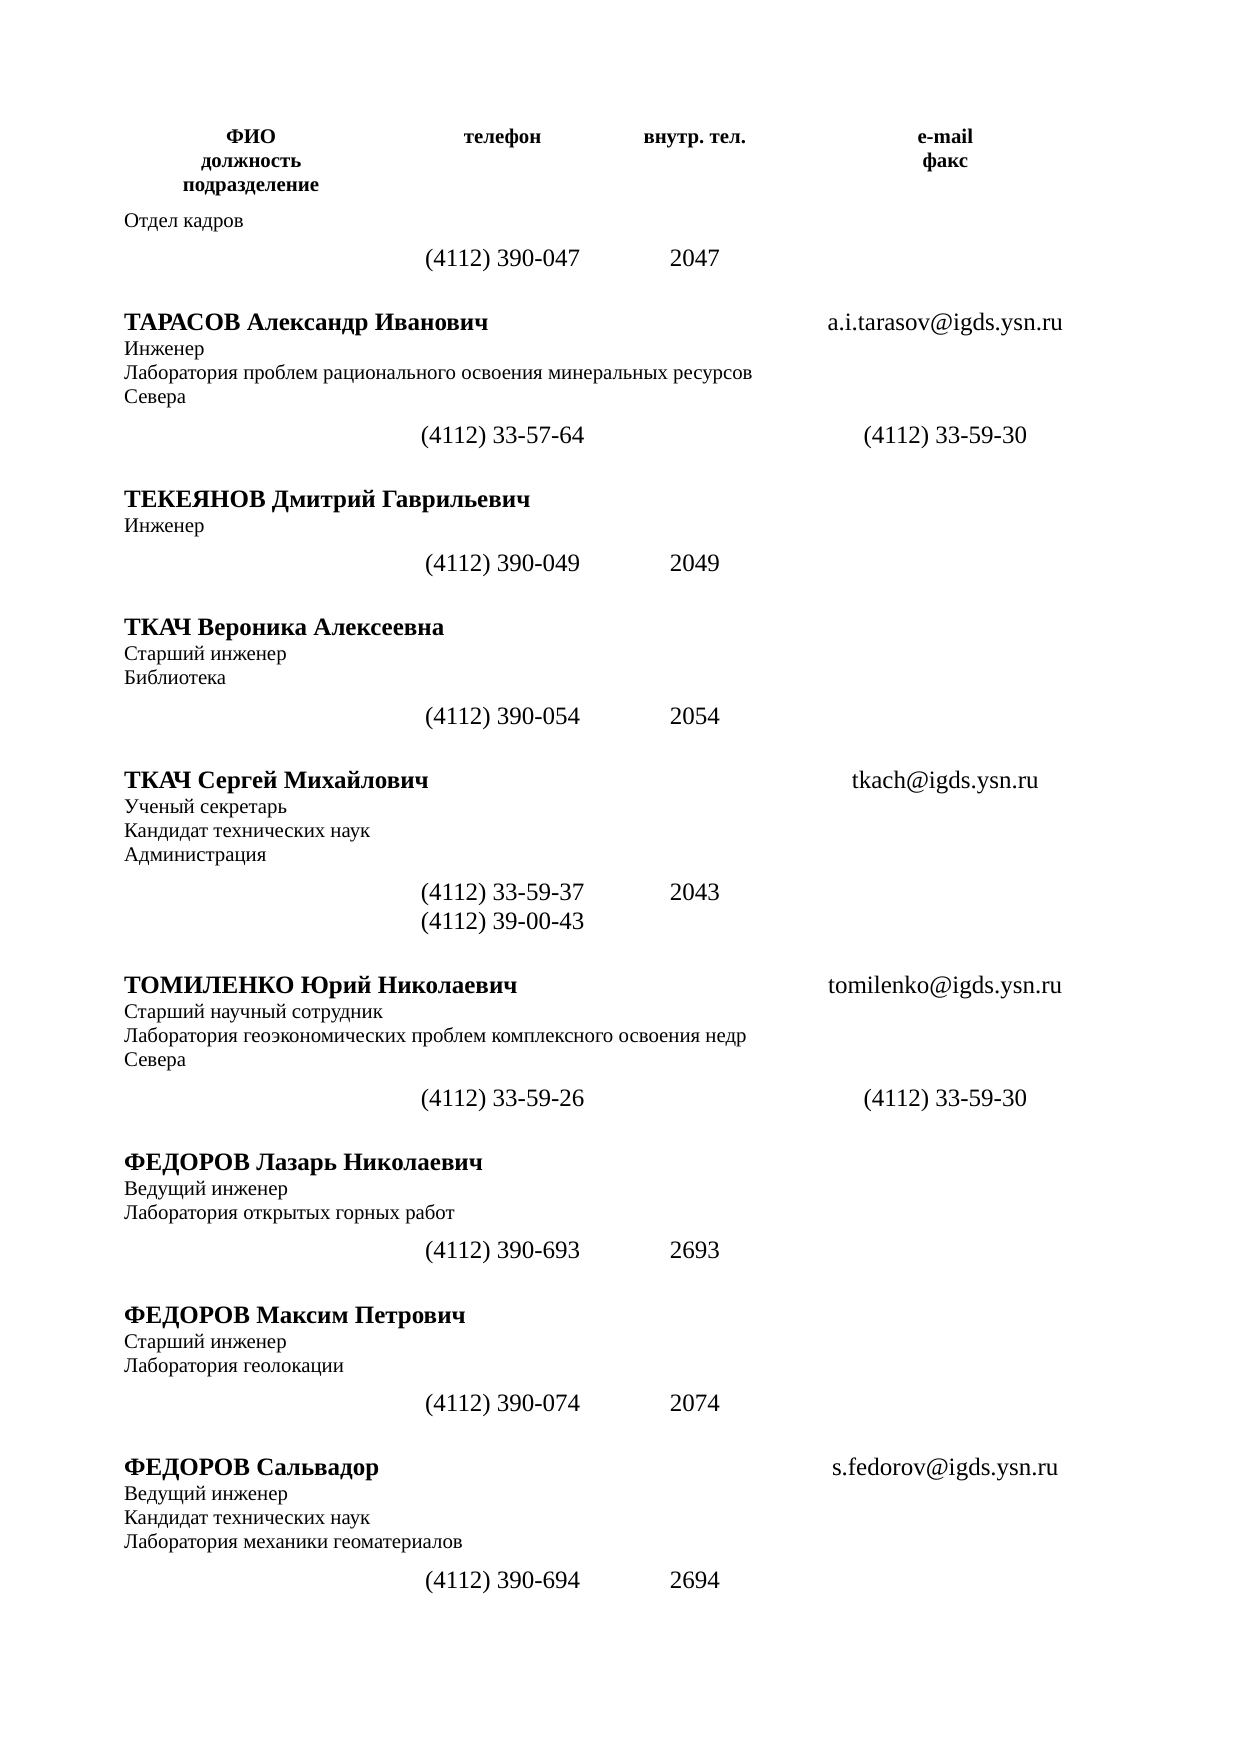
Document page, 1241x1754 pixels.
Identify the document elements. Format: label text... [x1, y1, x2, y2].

table_cell ФЕДОРОВ Сальвадор Ведущий инженер Кандидат технических наук Лаборатория механики геоматериалов [118, 1423, 768, 1559]
table_cell (4112) 390-694 [384, 1559, 621, 1599]
table_cell ТЕКЕЯНОВ Дмитрий Гаврильевич Инженер [118, 454, 768, 542]
table_cell [118, 543, 384, 583]
table_cell 2047 [621, 237, 768, 277]
table_cell (4112) 390-049 [384, 543, 621, 583]
table_cell [118, 1559, 384, 1599]
table_cell [118, 1077, 384, 1117]
table_header телефон [384, 118, 621, 202]
table_cell [768, 1270, 1122, 1382]
table_cell [621, 1077, 768, 1117]
table_cell ТКАЧ Сергей Михайлович Ученый секретарь Кандидат технических наук Администрация [118, 735, 768, 872]
table_cell [768, 202, 1122, 237]
table_cell [768, 237, 1122, 277]
table_cell [118, 695, 384, 735]
table_cell 2074 [621, 1383, 768, 1423]
table_cell 2693 [621, 1230, 768, 1270]
table_cell [768, 1383, 1122, 1423]
table_cell [768, 1559, 1122, 1599]
table_cell tkach@igds.ysn.ru [768, 735, 1122, 872]
table_cell 2049 [621, 543, 768, 583]
table_header e-mail факс [768, 118, 1122, 202]
table_cell a.i.tarasov@igds.ysn.ru [768, 278, 1122, 414]
table_cell [768, 583, 1122, 695]
table_cell ТКАЧ Вероника Алексеевна Старший инженер Библиотека [118, 583, 768, 695]
table_cell (4112) 33-59-26 [384, 1077, 621, 1117]
table_cell ТОМИЛЕНКО Юрий Николаевич Старший научный сотрудник Лаборатория геоэкономических проблем комплексного освоения недр Севера [118, 941, 768, 1077]
table_cell [118, 1599, 768, 1635]
table_cell 2694 [621, 1559, 768, 1599]
table_cell s.fedorov@igds.ysn.ru [768, 1423, 1122, 1559]
table_cell [621, 414, 768, 454]
table_cell (4112) 33-59-30 [768, 1077, 1122, 1117]
table_cell (4112) 390-074 [384, 1383, 621, 1423]
table_cell [768, 1230, 1122, 1270]
table_cell [768, 872, 1122, 941]
table_cell (4112) 33-59-37 (4112) 39-00-43 [384, 872, 621, 941]
table_cell [768, 695, 1122, 735]
table_cell [768, 454, 1122, 542]
table_cell [118, 237, 384, 277]
table_cell 2043 [621, 872, 768, 941]
table_header ФИО должность подразделение [118, 118, 384, 202]
table_cell [118, 1230, 384, 1270]
table_cell ФЕДОРОВ Максим Петрович Старший инженер Лаборатория геолокации [118, 1270, 768, 1382]
table_cell [118, 872, 384, 941]
table_cell (4112) 390-693 [384, 1230, 621, 1270]
table_cell [118, 1383, 384, 1423]
table_cell (4112) 390-047 [384, 237, 621, 277]
table_cell [768, 1599, 1122, 1635]
table_cell [118, 414, 384, 454]
table_cell ФЕДОРОВ Лазарь Николаевич Ведущий инженер Лаборатория открытых горных работ [118, 1118, 768, 1230]
table_cell (4112) 33-59-30 [768, 414, 1122, 454]
table_cell Отдел кадров [118, 202, 768, 237]
table_header внутр. тел. [621, 118, 768, 202]
table_cell [768, 543, 1122, 583]
table_cell (4112) 390-054 [384, 695, 621, 735]
table_cell [768, 1118, 1122, 1230]
table_cell tomilenko@igds.ysn.ru [768, 941, 1122, 1077]
table_cell 2054 [621, 695, 768, 735]
table_cell ТАРАСОВ Александр Иванович Инженер Лаборатория проблем рационального освоения минеральных ресурсов Севера [118, 278, 768, 414]
table_cell (4112) 33-57-64 [384, 414, 621, 454]
